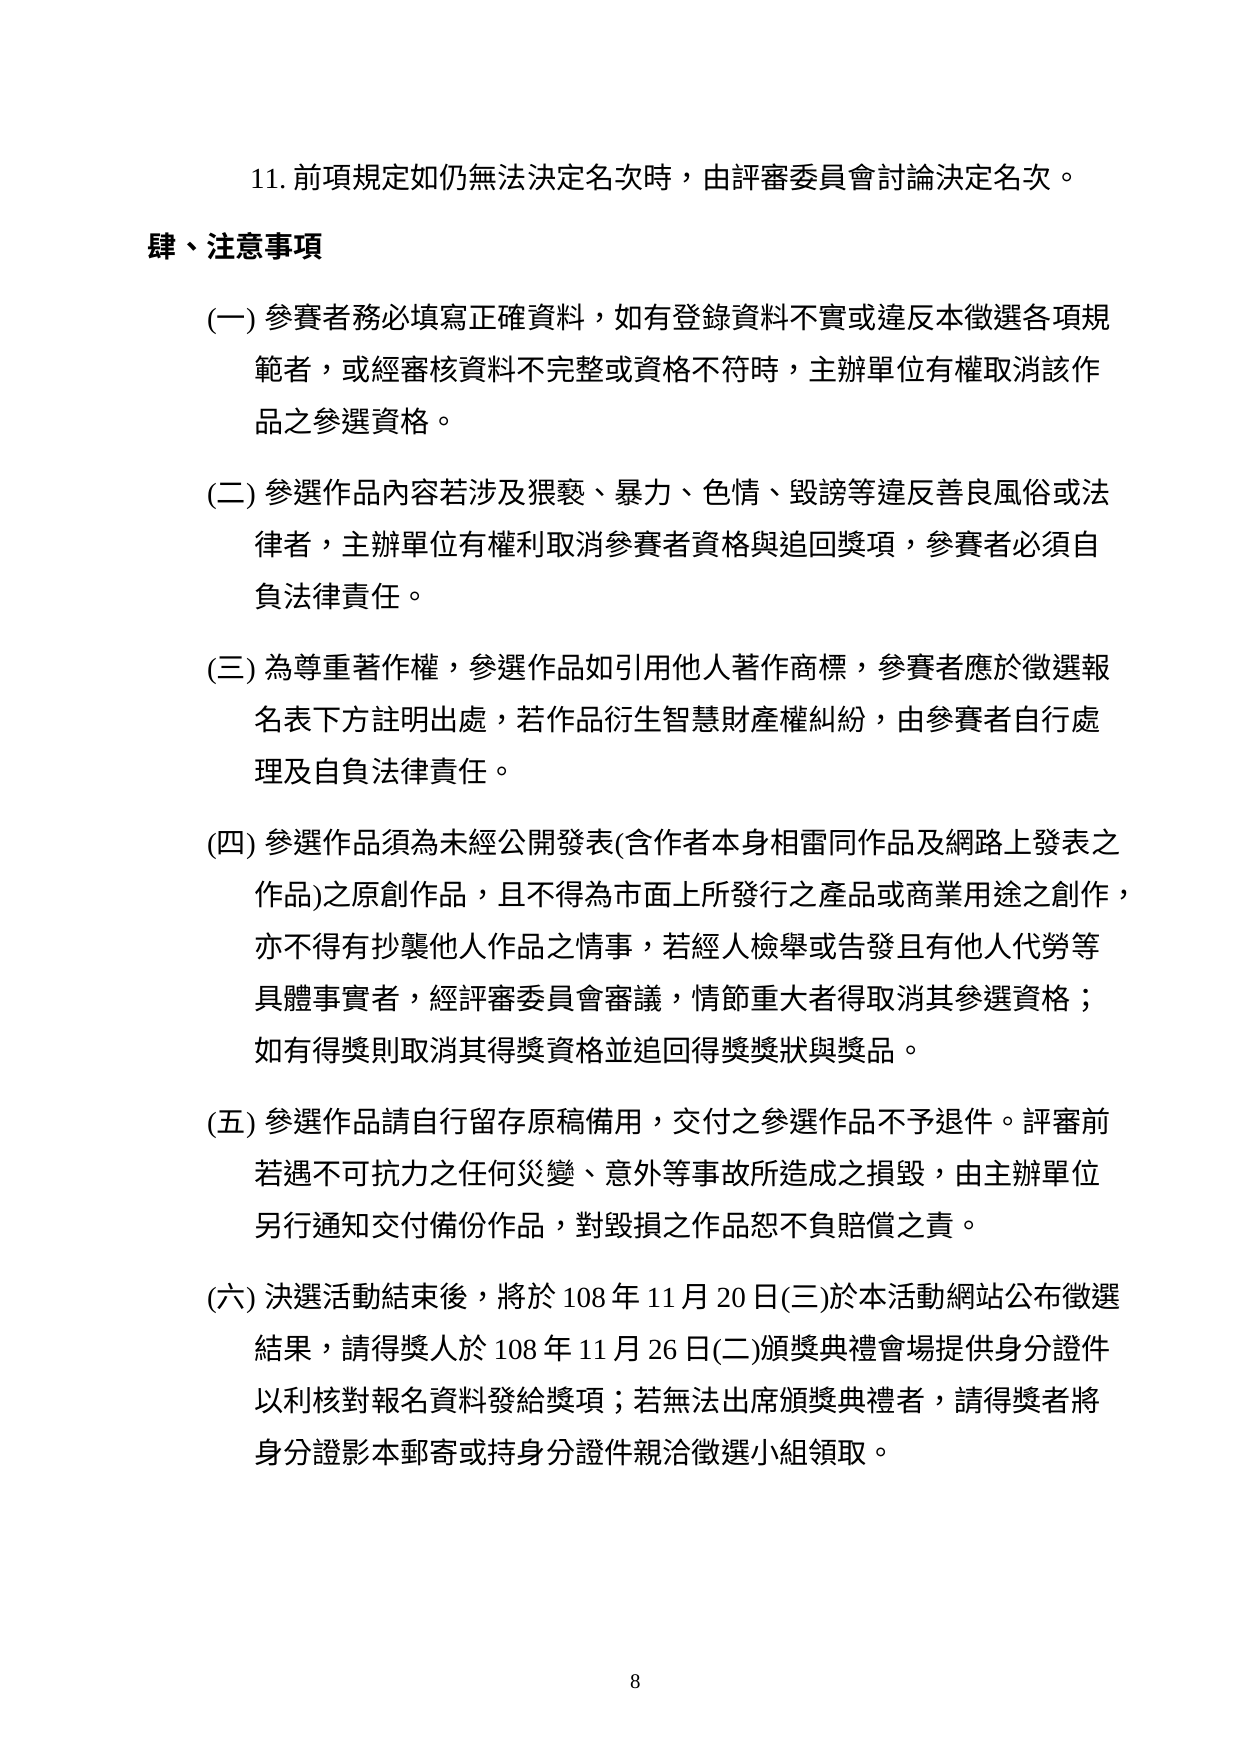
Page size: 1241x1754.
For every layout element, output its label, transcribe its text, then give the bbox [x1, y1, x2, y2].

subtitle 為尊重著作權，參選作品如引用他人著作商標，參賽者應於徵選報名表下方註明出處，若作品衍生智慧財產權糾紛，由參賽者自行處理及自負法律責任。 [207, 636, 1122, 793]
subtitle 前項規定如仍無法決定名次時，由評審委員會討論決定名次。 [250, 155, 1122, 197]
subtitle 參賽者務必填寫正確資料，如有登錄資料不實或違反本徵選各項規範者，或經審核資料不完整或資格不符時，主辦單位有權取消該作品之參選資格。 [207, 286, 1122, 443]
subtitle 參選作品內容若涉及猥褻、暴力、色情、毀謗等違反善良風俗或法律者，主辦單位有權利取消參賽者資格與追回獎項，參賽者必須自負法律責任。 [207, 461, 1122, 618]
subtitle 注意事項 [148, 216, 1122, 268]
subtitle 參選作品須為未經公開發表(含作者本身相雷同作品及網路上發表之作品)之原創作品，且不得為市面上所發行之產品或商業用途之創作，亦不得有抄襲他人作品之情事，若經人檢舉或告發且有他人代勞等具體事實者，經評審委員會審議，情節重大者得取消其參選資格；如有得獎則取消其得獎資格並追回得獎獎狀與獎品。 [207, 811, 1122, 1072]
subtitle 參選作品請自行留存原稿備用，交付之參選作品不予退件。評審前若遇不可抗力之任何災變、意外等事故所造成之損毀，由主辦單位另行通知交付備份作品，對毀損之作品恕不負賠償之責。 [207, 1091, 1122, 1247]
subtitle 決選活動結束後，將於108年11月20日(三)於本活動網站公布徵選結果，請得獎人於108年11月26日(二)頒獎典禮會場提供身分證件以利核對報名資料發給獎項；若無法出席頒獎典禮者，請得獎者將身分證影本郵寄或持身分證件親洽徵選小組領取。 [207, 1266, 1122, 1474]
